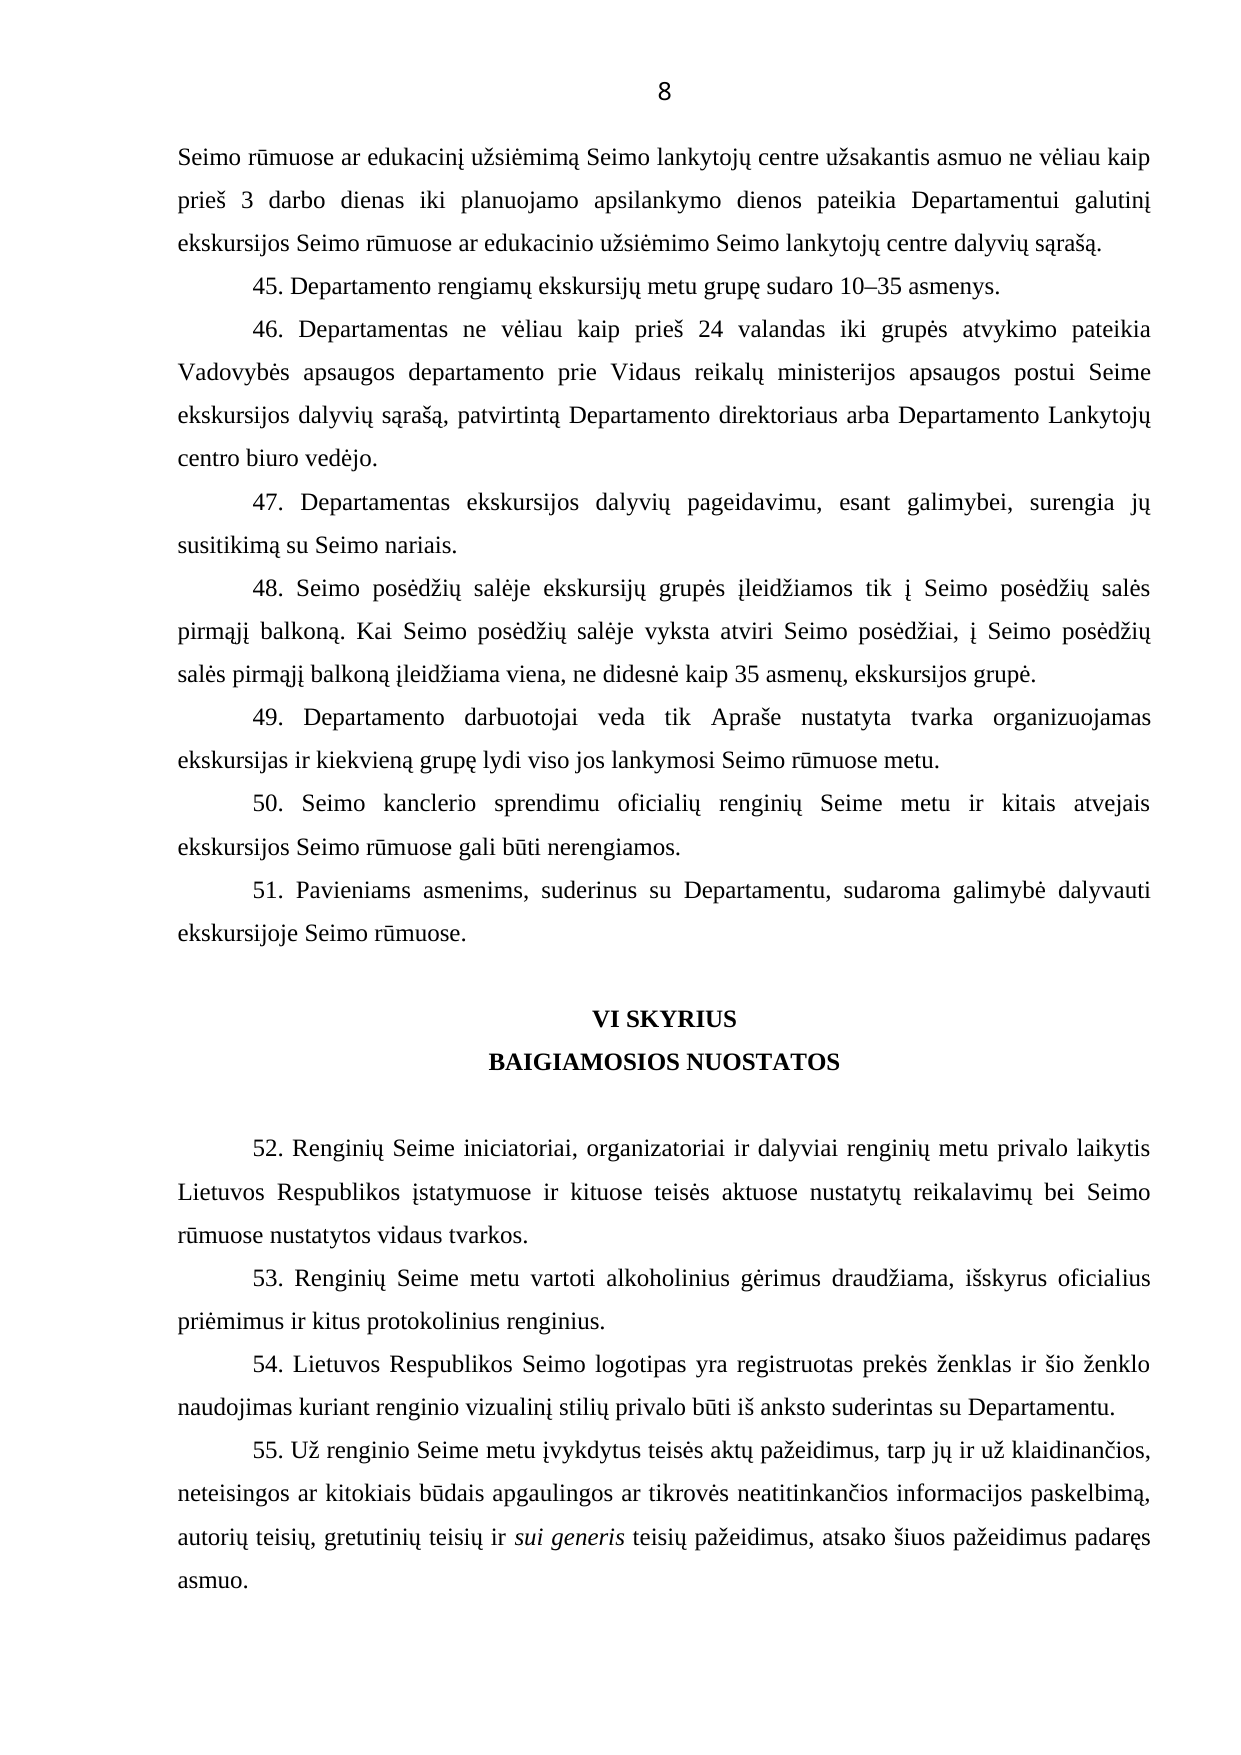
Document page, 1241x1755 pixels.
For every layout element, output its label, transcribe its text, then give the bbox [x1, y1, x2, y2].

text 52. Renginių Seime iniciatoriai, organizatoriai ir dalyviai renginių metu privalo laikytis Lietuvos Respublikos įstatymuose ir kituose teisės aktuose nustatytų reikalavimų bei Seimo rūmuose nustatytos vidaus tvarkos. [177, 1133, 1152, 1248]
text 55. Už renginio Seime metu įvykdytus teisės aktų pažeidimus, tarp jų ir už klaidinančios, neteisingos ar kitokiais būdais apgaulingos ar tikrovės neatitinkančios informacijos paskelbimą, autorių teisių, gretutinių teisių ir sui generis teisių pažeidimus, atsako šiuos pažeidimus padaręs asmuo. [177, 1435, 1152, 1593]
text 54. Lietuvos Respublikos Seimo logotipas yra registruotas prekės ženklas ir šio ženklo naudojimas kuriant renginio vizualinį stilių privalo būti iš anksto suderintas su Departamentu. [177, 1349, 1152, 1421]
text BAIGIAMOSIOS NUOSTATOS [177, 1047, 1152, 1076]
text 49. Departamento darbuotojai veda tik Apraše nustatyta tvarka organizuojamas ekskursijas ir kiekvieną grupę lydi viso jos lankymosi Seimo rūmuose metu. [177, 702, 1152, 774]
text 50. Seimo kanclerio sprendimu oficialių renginių Seime metu ir kitais atvejais ekskursijos Seimo rūmuose gali būti nerengiamos. [177, 788, 1152, 860]
text VI SKYRIUS [177, 1004, 1152, 1033]
text 48. Seimo posėdžių salėje ekskursijų grupės įleidžiamos tik į Seimo posėdžių salės pirmąjį balkoną. Kai Seimo posėdžių salėje vyksta atviri Seimo posėdžiai, į Seimo posėdžių salės pirmąjį balkoną įleidžiama viena, ne didesnė kaip 35 asmenų, ekskursijos grupė. [177, 573, 1152, 688]
text 51. Pavieniams asmenims, suderinus su Departamentu, sudaroma galimybė dalyvauti ekskursijoje Seimo rūmuose. [177, 875, 1152, 947]
text 46. Departamentas ne vėliau kaip prieš 24 valandas iki grupės atvykimo pateikia Vadovybės apsaugos departamento prie Vidaus reikalų ministerijos apsaugos postui Seime ekskursijos dalyvių sąrašą, patvirtintą Departamento direktoriaus arba Departamento Lankytojų centro biuro vedėjo. [177, 314, 1152, 472]
text Seimo rūmuose ar edukacinį užsiėmimą Seimo lankytojų centre užsakantis asmuo ne vėliau kaip prieš 3 darbo dienas iki planuojamo apsilankymo dienos pateikia Departamentui galutinį ekskursijos Seimo rūmuose ar edukacinio užsiėmimo Seimo lankytojų centre dalyvių sąrašą. [177, 142, 1152, 257]
text 47. Departamentas ekskursijos dalyvių pageidavimu, esant galimybei, surengia jų susitikimą su Seimo nariais. [177, 487, 1152, 558]
text 53. Renginių Seime metu vartoti alkoholinius gėrimus draudžiama, išskyrus oficialius priėmimus ir kitus protokolinius renginius. [177, 1263, 1152, 1335]
text 45. Departamento rengiamų ekskursijų metu grupę sudaro 10–35 asmenys. [177, 271, 1152, 300]
